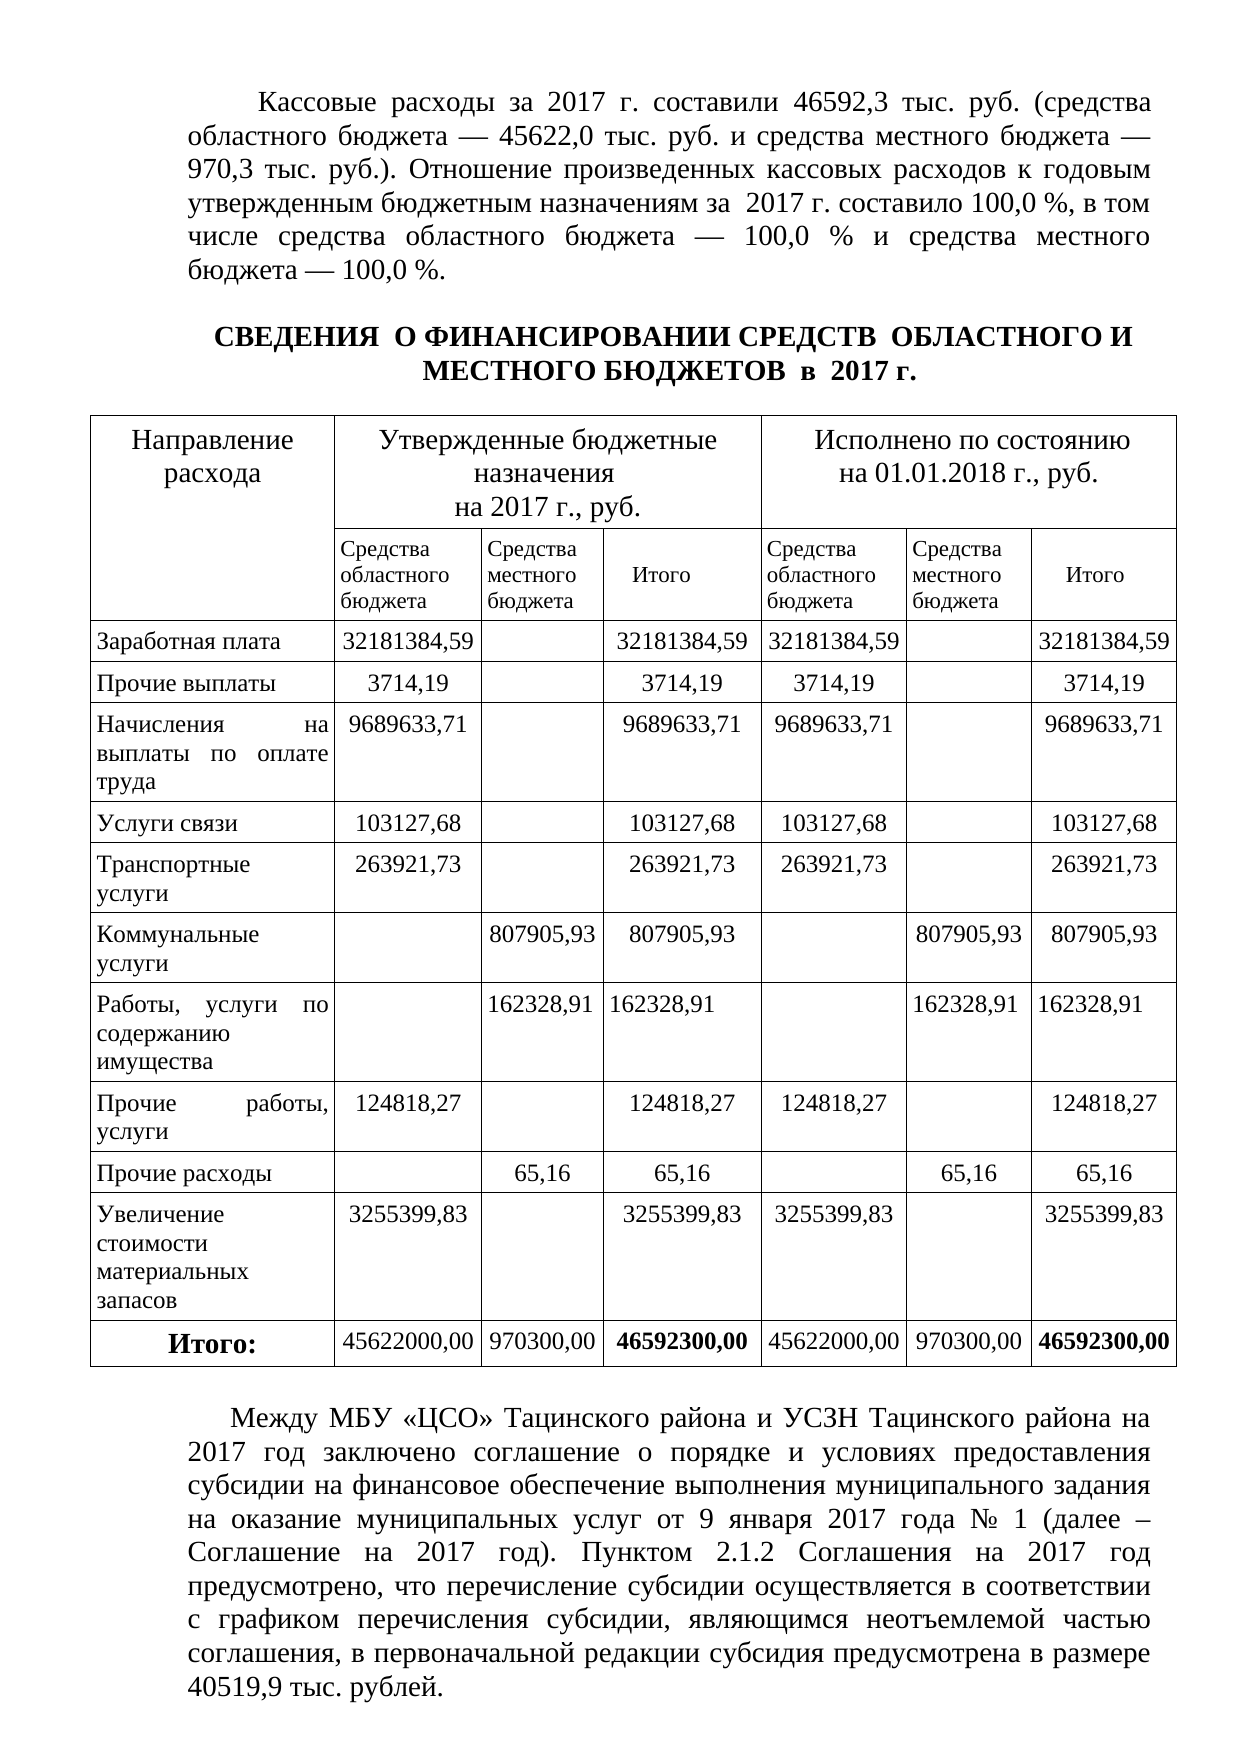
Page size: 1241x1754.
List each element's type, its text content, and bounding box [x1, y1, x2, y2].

table_cell 45622000,00 [335, 1321, 481, 1366]
text СВЕДЕНИЯ О ФИНАНСИРОВАНИИ СРЕДСТВ ОБЛАСТНОГО И МЕСТНОГО БЮДЖЕТОВ в 2017 г. [187, 319, 1152, 386]
table_cell [907, 703, 1031, 801]
table_cell [482, 843, 603, 912]
table_cell 32181384,59 [335, 621, 481, 661]
table_cell 103127,68 [762, 802, 906, 842]
table_cell [335, 1152, 481, 1192]
table_cell Заработная плата [91, 621, 334, 661]
table_cell 807905,93 [482, 913, 603, 982]
table_cell 263921,73 [335, 843, 481, 912]
table_cell 103127,68 [604, 802, 761, 842]
table_cell [482, 662, 603, 702]
table_cell 32181384,59 [1032, 621, 1176, 661]
table_cell 65,16 [482, 1152, 603, 1192]
table_cell Средства местного бюджета [482, 529, 603, 620]
table_cell Услуги связи [91, 802, 334, 842]
table_cell 3255399,83 [1032, 1193, 1176, 1320]
table_cell 46592300,00 [604, 1321, 761, 1366]
table_cell [482, 703, 603, 801]
table_cell [482, 1082, 603, 1151]
table_cell [335, 913, 481, 982]
table_cell 65,16 [907, 1152, 1031, 1192]
table_cell 124818,27 [762, 1082, 906, 1151]
table_cell 9689633,71 [762, 703, 906, 801]
table_header Направление расхода [91, 416, 334, 620]
table_cell 32181384,59 [604, 621, 761, 661]
table_cell 103127,68 [1032, 802, 1176, 842]
table_cell Итого: [91, 1321, 334, 1366]
table_cell Коммунальные услуги [91, 913, 334, 982]
table_header [1177, 415, 1240, 528]
table_cell 3714,19 [1032, 662, 1176, 702]
table_cell 46592300,00 [1032, 1321, 1176, 1366]
table_cell 263921,73 [604, 843, 761, 912]
table_cell 124818,27 [1032, 1082, 1176, 1151]
table_cell [482, 621, 603, 661]
table_cell 9689633,71 [335, 703, 481, 801]
table_cell [762, 913, 906, 982]
table_cell [907, 621, 1031, 661]
table_cell 3255399,83 [762, 1193, 906, 1320]
table_cell 103127,68 [335, 802, 481, 842]
table_cell [762, 1152, 906, 1192]
table_cell Итого [1032, 529, 1176, 620]
table_cell [907, 802, 1031, 842]
table_cell Средства областного бюджета [335, 529, 481, 620]
table_cell 162328,91 [1032, 983, 1176, 1081]
table_cell [335, 983, 481, 1081]
table_cell 162328,91 [482, 983, 603, 1081]
table_cell Работы, услуги по содержанию имущества [91, 983, 334, 1081]
table_cell 32181384,59 [762, 621, 906, 661]
table_cell 807905,93 [604, 913, 761, 982]
table_cell Транспортные услуги [91, 843, 334, 912]
table_cell [482, 1193, 603, 1320]
table_cell 162328,91 [604, 983, 761, 1081]
table_cell 65,16 [604, 1152, 761, 1192]
table_cell 45622000,00 [762, 1321, 906, 1366]
table_cell [762, 983, 906, 1081]
table_cell Прочие расходы [91, 1152, 334, 1192]
table_cell 162328,91 [907, 983, 1031, 1081]
table_cell 3714,19 [604, 662, 761, 702]
table_cell 65,16 [1032, 1152, 1176, 1192]
table_cell [907, 662, 1031, 702]
table_cell Итого [604, 529, 761, 620]
table_cell 3255399,83 [604, 1193, 761, 1320]
table_cell 124818,27 [335, 1082, 481, 1151]
table_cell [907, 843, 1031, 912]
table_cell 970300,00 [907, 1321, 1031, 1366]
table_cell [907, 1193, 1031, 1320]
table_cell Средства местного бюджета [907, 529, 1031, 620]
table_cell 124818,27 [604, 1082, 761, 1151]
table_cell [907, 1082, 1031, 1151]
table_cell 3714,19 [335, 662, 481, 702]
table_cell 807905,93 [907, 913, 1031, 982]
text Кассовые расходы за 2017 г. составили 46592,3 тыс. руб. (средства областного бюджета — 45622,0 тыс. руб. и средства местного бюджета — 970,3 тыс. руб.). Отношение произведенных кассовых расходов к годовым утвержденным бюджетным назначениям за 2017 г. составило 100,0 %, в том числе средства областного бюджета — 100,0 % и средства местного бюджета — 100,0 %. [187, 84, 1152, 286]
table_cell 970300,00 [482, 1321, 603, 1366]
table_cell Начисления на выплаты по оплате труда [91, 703, 334, 801]
table_cell 9689633,71 [1032, 703, 1176, 801]
table_cell 3714,19 [762, 662, 906, 702]
table_cell 263921,73 [1032, 843, 1176, 912]
table_cell 9689633,71 [604, 703, 761, 801]
table_header Исполнено по состоянию на 01.01.2018 г., руб. [762, 416, 1176, 528]
table_header Утвержденные бюджетные назначения на 2017 г., руб. [335, 416, 761, 528]
table_cell 3255399,83 [335, 1193, 481, 1320]
text Между МБУ «ЦСО» Тацинского района и УСЗН Тацинского района на 2017 год заключено соглашение о порядке и условиях предоставления субсидии на финансовое обеспечение выполнения муниципального задания на оказание муниципальных услуг от 9 января 2017 года № 1 (далее – Соглашение на 2017 год). Пунктом 2.1.2 Соглашения на 2017 год предусмотрено, что перечисление субсидии осуществляется в соответствии с графиком перечисления субсидии, являющимся неотъемлемой частью соглашения, в первоначальной редакции субсидия предусмотрена в размере 40519,9 тыс. рублей. [187, 1400, 1152, 1702]
table_cell 807905,93 [1032, 913, 1176, 982]
table_cell Прочие выплаты [91, 662, 334, 702]
table_cell 263921,73 [762, 843, 906, 912]
table_cell Увеличение стоимости материальных запасов [91, 1193, 334, 1320]
table_cell [482, 802, 603, 842]
table_cell Средства областного бюджета [762, 529, 906, 620]
table_cell [1177, 528, 1240, 1366]
table_cell Прочие работы, услуги [91, 1082, 334, 1151]
